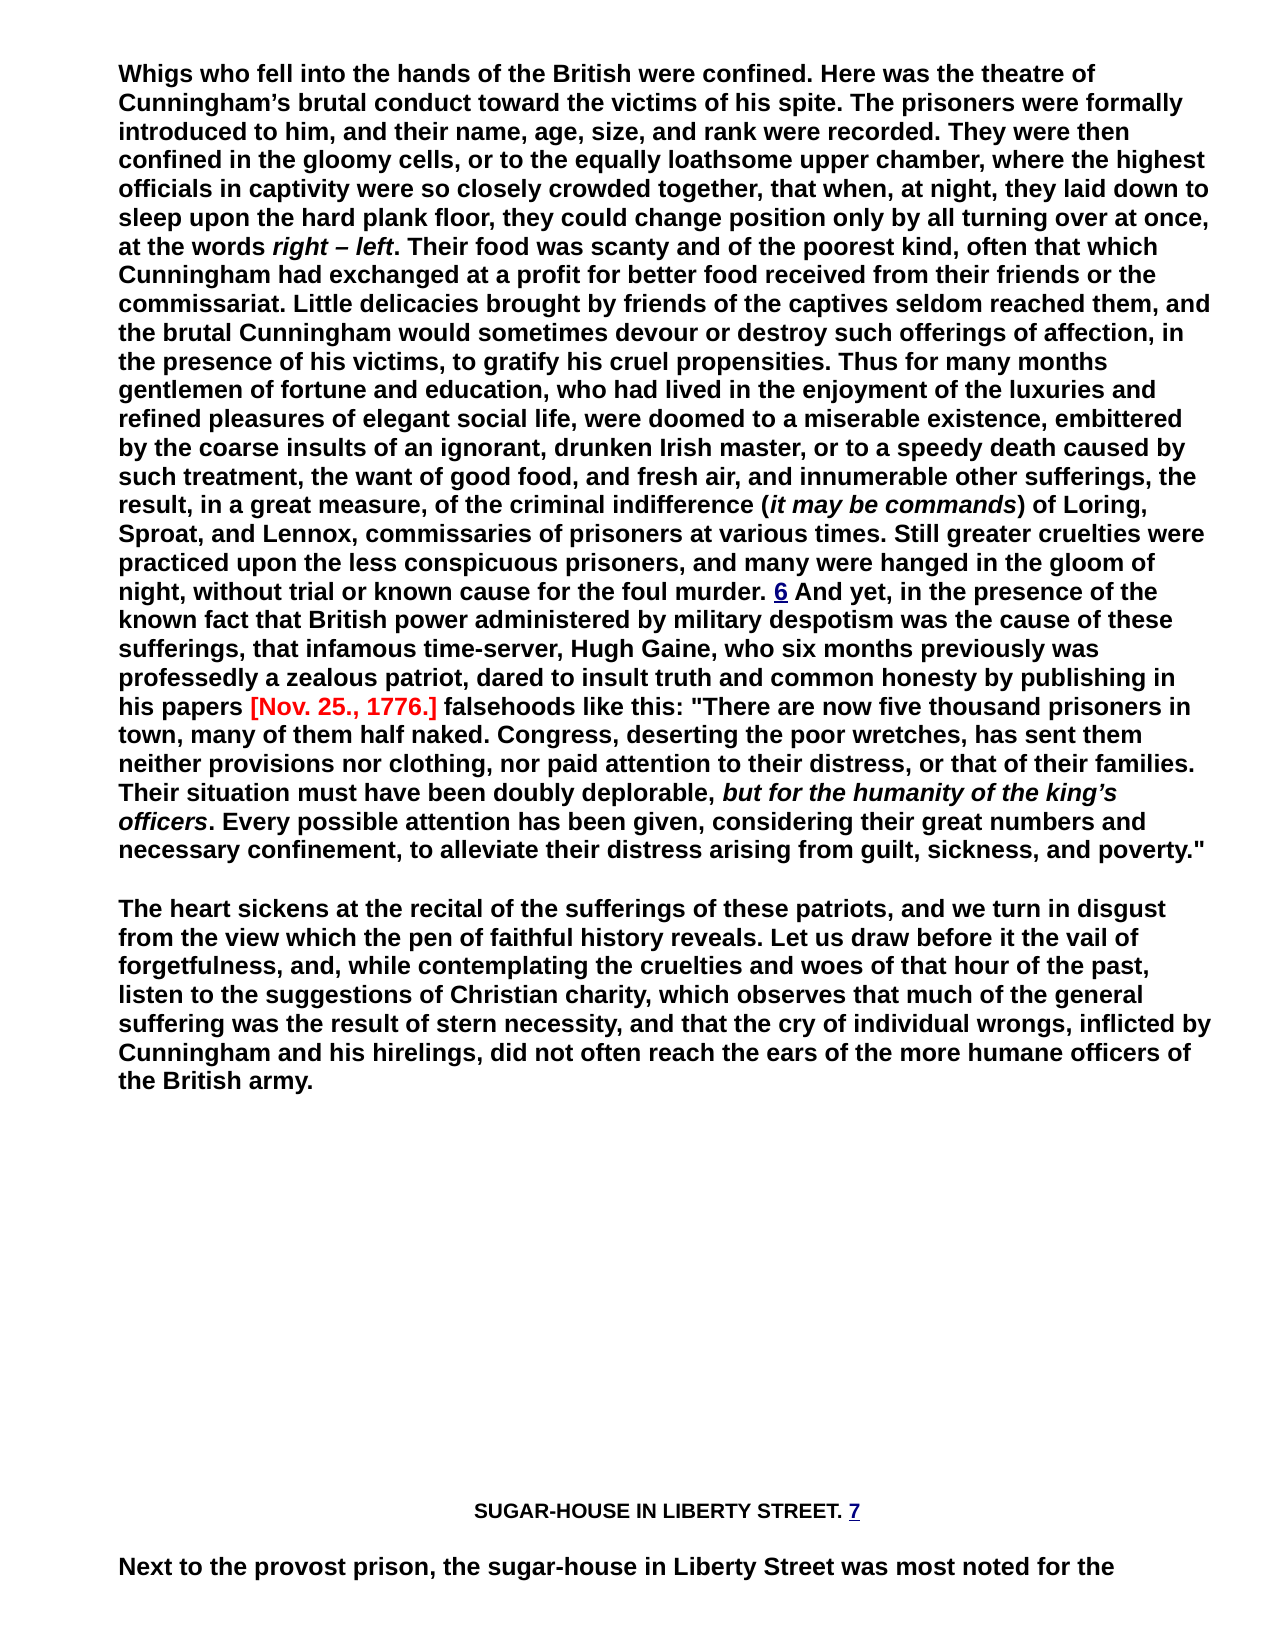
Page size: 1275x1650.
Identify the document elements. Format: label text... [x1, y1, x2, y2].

text Next to the provost prison, the sugar-house in Liberty Street was most noted for the [118, 1552, 1216, 1581]
text Whigs who fell into the hands of the British were confined. Here was the theatre of Cunningham’s brutal conduct toward the victims of his spite. The prisoners were formally introduced to him, and their name, age, size, and rank were recorded. They were then confined in the gloomy cells, or to the equally loathsome upper chamber, where the highest officials in captivity were so closely crowded together, that when, at night, they laid down to sleep upon the hard plank floor, they could change position only by all turning over at once, at the words right – left. Their food was scanty and of the poorest kind, often that which Cunningham had exchanged at a profit for better food received from their friends or the commissariat. Little delicacies brought by friends of the captives seldom reached them, and the brutal Cunningham would sometimes devour or destroy such offerings of affection, in the presence of his victims, to gratify his cruel propensities. Thus for many months gentlemen of fortune and education, who had lived in the enjoyment of the luxuries and refined pleasures of elegant social life, were doomed to a miserable existence, embittered by the coarse insults of an ignorant, drunken Irish master, or to a speedy death caused by such treatment, the want of good food, and fresh air, and innumerable other sufferings, the result, in a great measure, of the criminal indifference (it may be commands) of Loring, Sproat, and Lennox, commissaries of prisoners at various times. Still greater cruelties were practiced upon the less conspicuous prisoners, and many were hanged in the gloom of night, without trial or known cause for the foul murder. 6 And yet, in the presence of the known fact that British power administered by military despotism was the cause of these sufferings, that infamous time-server, Hugh Gaine, who six months previously was professedly a zealous patriot, dared to insult truth and common honesty by publishing in his papers [Nov. 25., 1776.] falsehoods like this: "There are now five thousand prisoners in town, many of them half naked. Congress, deserting the poor wretches, has sent them neither provisions nor clothing, nor paid attention to their distress, or that of their families. Their situation must have been doubly deplorable, but for the humanity of the king’s officers. Every possible attention has been given, considering their great numbers and necessary confinement, to alleviate their distress arising from guilt, sickness, and poverty." [118, 59, 1216, 864]
text The heart sickens at the recital of the sufferings of these patriots, and we turn in disgust from the view which the pen of faithful history reveals. Let us draw before it the vail of forgetfulness, and, while contemplating the cruelties and woes of that hour of the past, listen to the suggestions of Christian charity, which observes that much of the general suffering was the result of stern necessity, and that the cry of individual wrongs, inflicted by Cunningham and his hirelings, did not often reach the ears of the more humane officers of the British army. [118, 894, 1216, 1095]
text SUGAR-HOUSE IN LIBERTY STREET. 7 [118, 1499, 1216, 1523]
